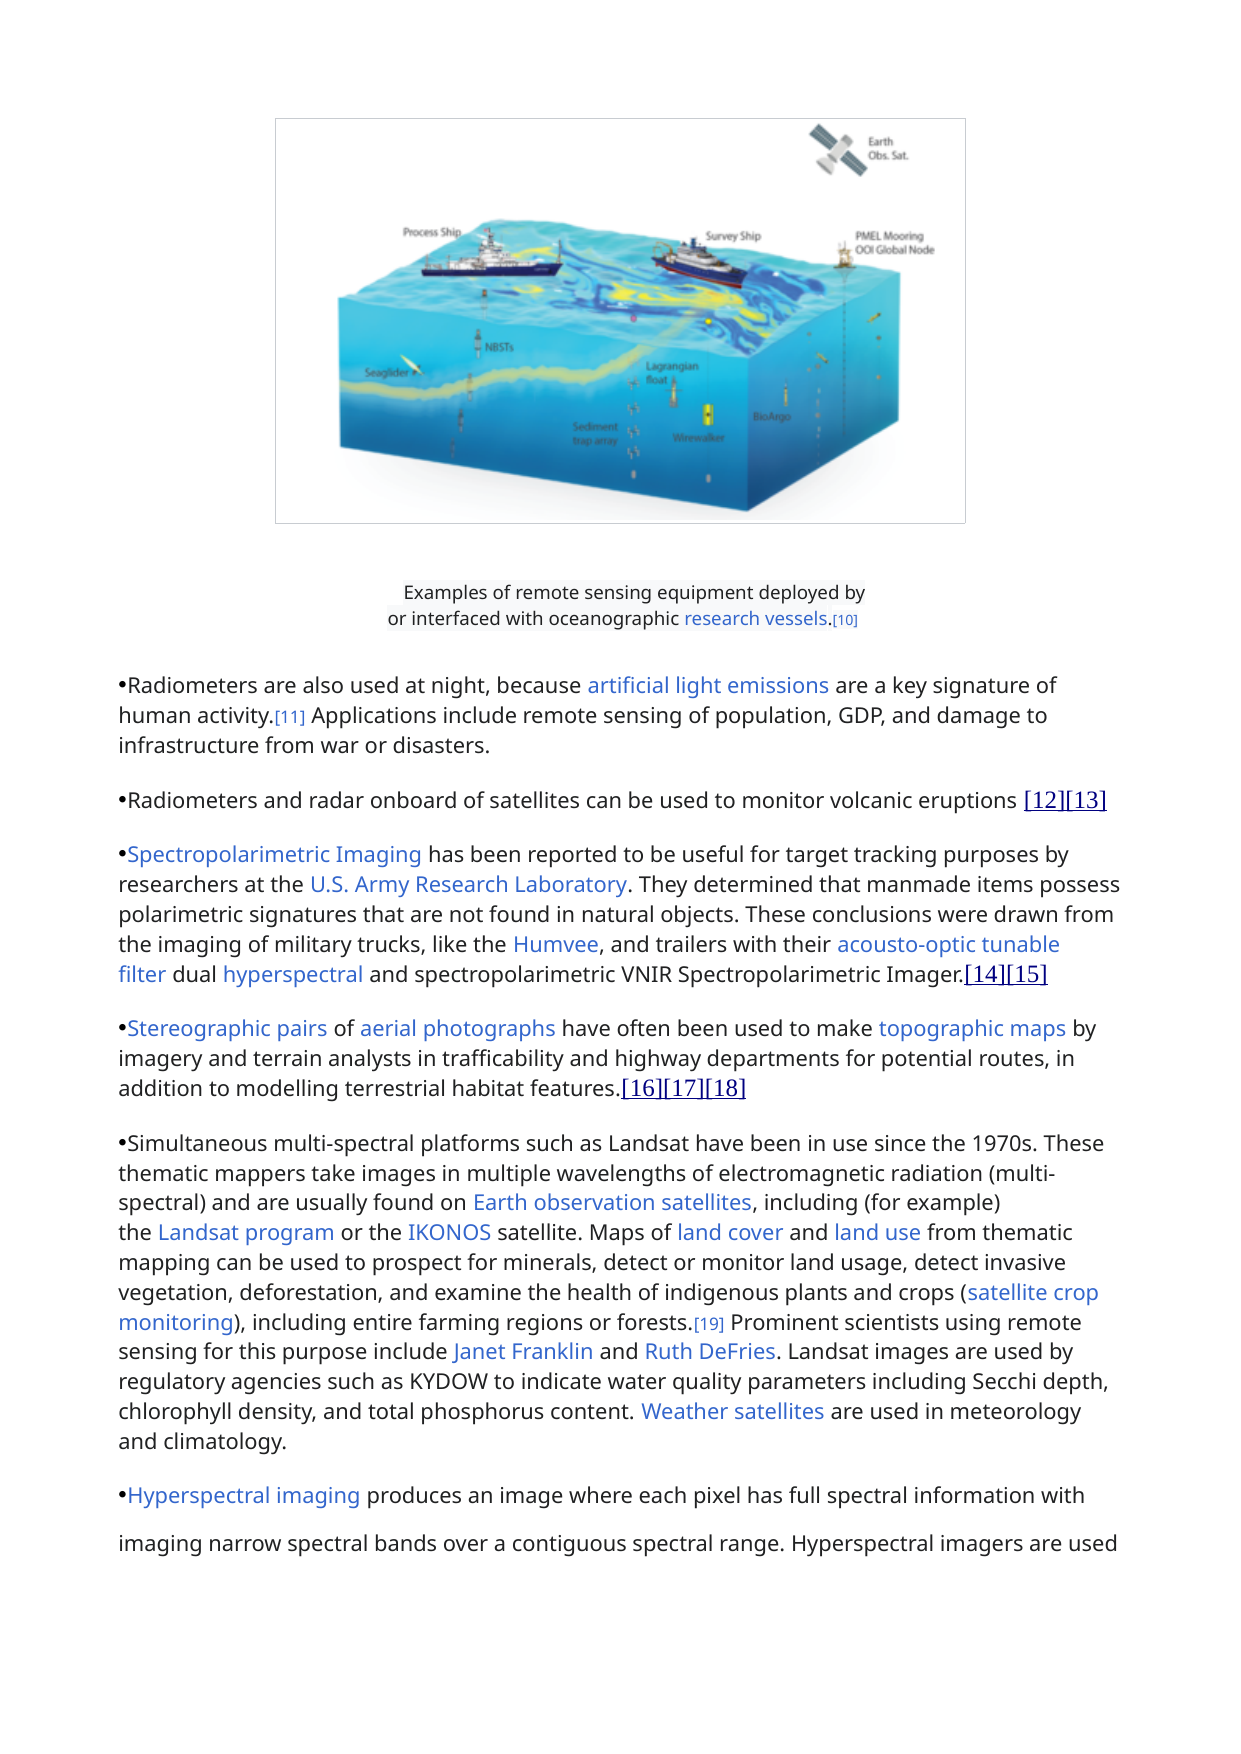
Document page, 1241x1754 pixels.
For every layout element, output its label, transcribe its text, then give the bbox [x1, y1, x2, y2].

picture [277, 121, 963, 520]
list Radiometers and radar onboard of satellites can be used to monitor volcanic eruptions [12][13] [118, 784, 1122, 814]
list Hyperspectral imaging produces an image where each pixel has full spectral information with imaging narrow spectral bands over a contiguous spectral range. Hyperspectral imagers are used [118, 1480, 1122, 1558]
list Stereographic pairs of aerial photographs have often been used to make topographic maps by imagery and terrain analysts in trafficability and highway departments for potential routes, in addition to modelling terrestrial habitat features.[16][17][18] [118, 1013, 1122, 1103]
list Radiometers are also used at night, because artificial light emissions are a key signature of human activity.[11] Applications include remote sensing of population, GDP, and damage to infrastructure from war or disasters. [118, 670, 1122, 759]
text Examples of remote sensing equipment deployed by or interfaced with oceanographic research vessels.[10] [123, 579, 1122, 631]
list Simultaneous multi-spectral platforms such as Landsat have been in use since the 1970s. These thematic mappers take images in multiple wavelengths of electromagnetic radiation (multi-spectral) and are usually found on Earth observation satellites, including (for example) the Landsat program or the IKONOS satellite. Maps of land cover and land use from thematic mapping can be used to prospect for minerals, detect or monitor land usage, detect invasive vegetation, deforestation, and examine the health of indigenous plants and crops (satellite crop monitoring), including entire farming regions or forests.[19] Prominent scientists using remote sensing for this purpose include Janet Franklin and Ruth DeFries. Landsat images are used by regulatory agencies such as KYDOW to indicate water quality parameters including Secchi depth, chlorophyll density, and total phosphorus content. Weather satellites are used in meteorology and climatology. [118, 1128, 1122, 1455]
list Spectropolarimetric Imaging has been reported to be useful for target tracking purposes by researchers at the U.S. Army Research Laboratory. They determined that manmade items possess polarimetric signatures that are not found in natural objects. These conclusions were drawn from the imaging of military trucks, like the Humvee, and trailers with their acousto-optic tunable filter dual hyperspectral and spectropolarimetric VNIR Spectropolarimetric Imager.[14][15] [118, 839, 1122, 988]
